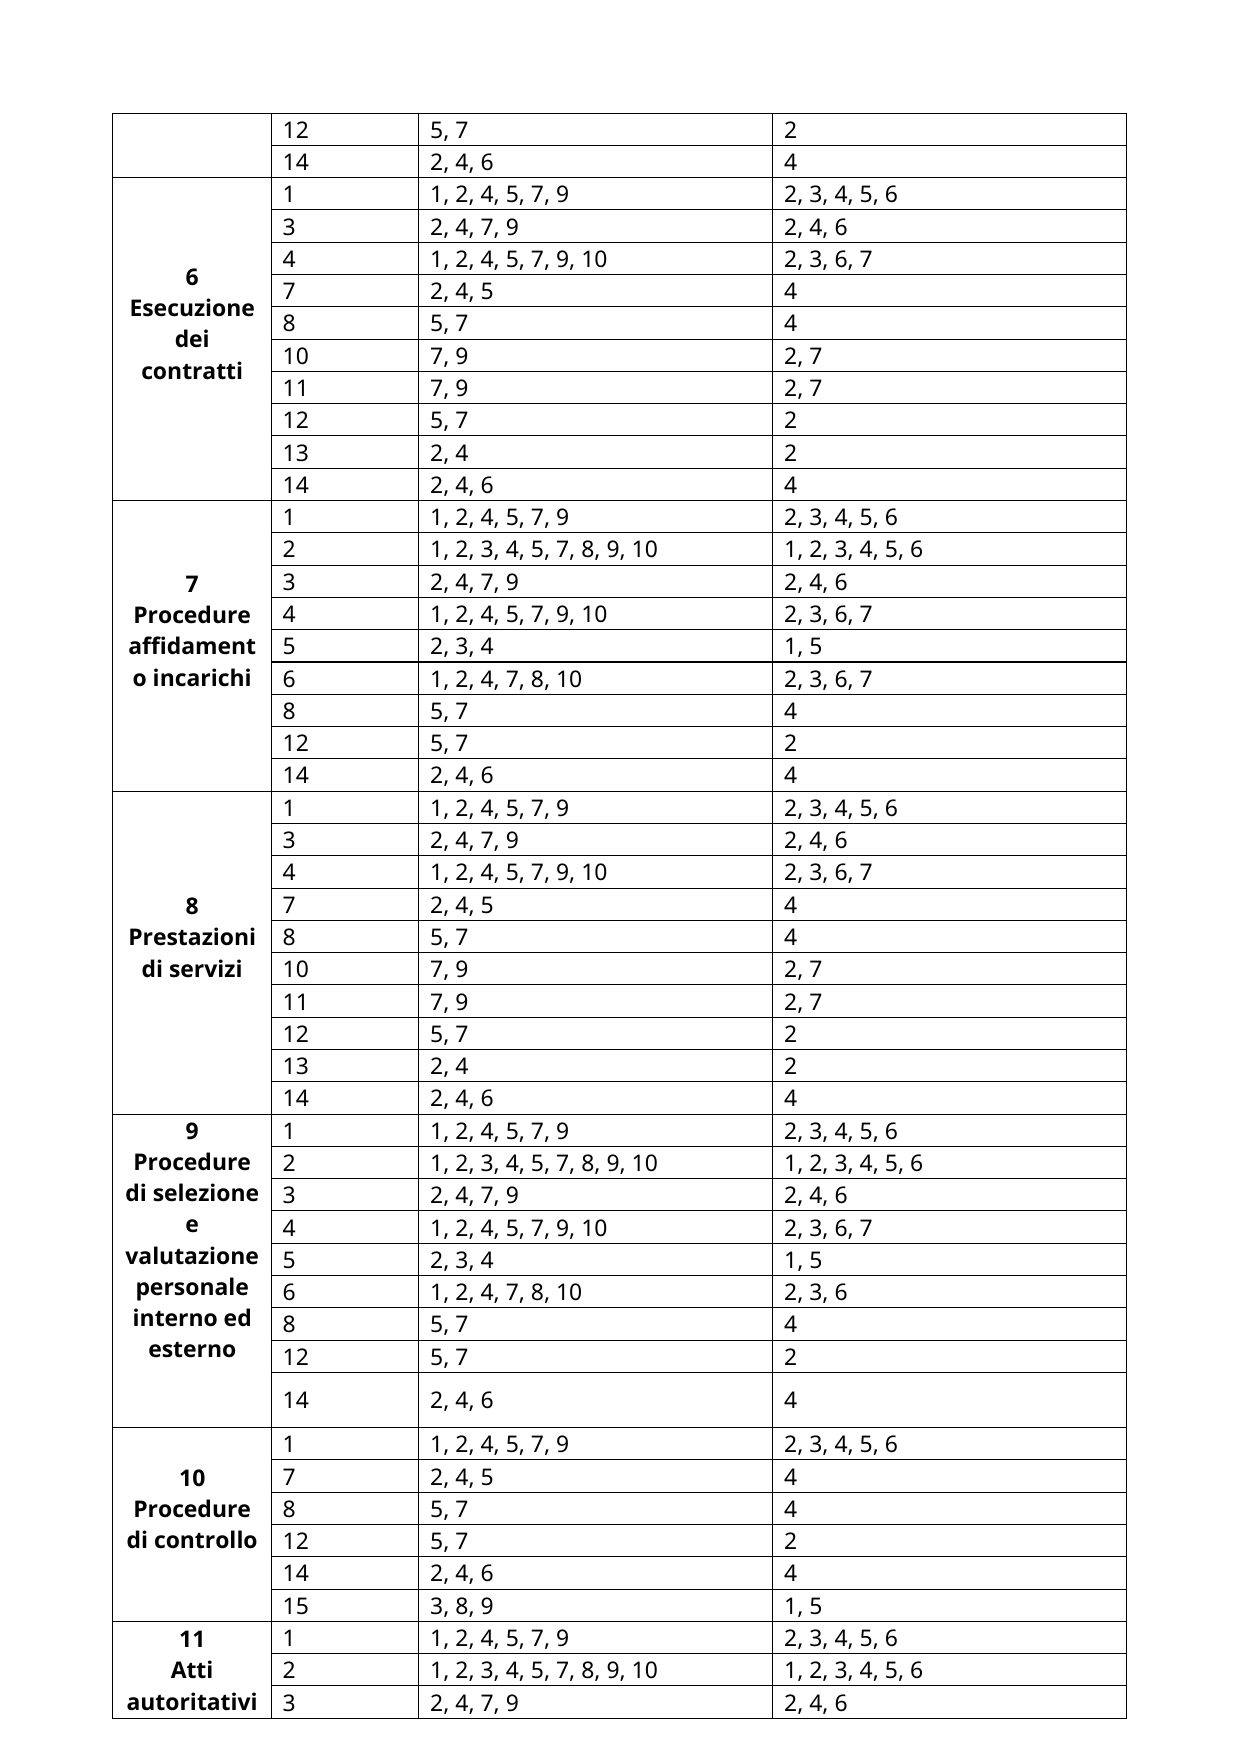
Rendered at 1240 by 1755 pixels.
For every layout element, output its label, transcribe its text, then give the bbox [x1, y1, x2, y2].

table_cell 12 [272, 1018, 418, 1049]
table_cell 8 [272, 1493, 418, 1524]
table_cell 12 [272, 404, 418, 435]
table_cell 12 [272, 114, 418, 145]
table_cell 2 [272, 1147, 418, 1178]
table_cell 2, 4, 6 [419, 1557, 772, 1588]
table_cell 7, 9 [419, 953, 772, 984]
table_cell 2, 4, 6 [419, 1082, 772, 1113]
table_cell 12 [272, 727, 418, 758]
table_cell 2, 4, 6 [419, 146, 772, 177]
table_cell 1, 5 [773, 1590, 1126, 1621]
table_cell 4 [272, 243, 418, 274]
table_cell 2, 4, 6 [419, 469, 772, 500]
table_cell 2, 3, 4, 5, 6 [773, 792, 1126, 823]
table_cell 10 [272, 953, 418, 984]
table_cell 1 [272, 1428, 418, 1459]
table_cell 14 [272, 1557, 418, 1588]
table_cell 10 Procedure di controllo [113, 1428, 271, 1621]
table_cell 5, 7 [419, 1308, 772, 1339]
table_cell 1, 2, 4, 5, 7, 9 [419, 1115, 772, 1146]
table_cell 1 [272, 178, 418, 209]
table_cell 2, 4, 6 [773, 1686, 1126, 1718]
table_cell 5, 7 [419, 695, 772, 726]
table_cell 4 [773, 146, 1126, 177]
table_cell 1, 2, 4, 5, 7, 9 [419, 501, 772, 532]
table_cell 2 [773, 404, 1126, 435]
table_cell 5, 7 [419, 1493, 772, 1524]
table_cell 7 [272, 275, 418, 306]
table_cell 2 [773, 114, 1126, 145]
table_cell 2, 4, 5 [419, 275, 772, 306]
table_cell 4 [773, 1373, 1126, 1427]
table_cell 5, 7 [419, 921, 772, 952]
table_cell 2, 4, 7, 9 [419, 1179, 772, 1210]
table_cell 2, 4, 6 [419, 1373, 772, 1427]
table_cell 2 [773, 436, 1126, 468]
table_cell 12 [272, 1341, 418, 1372]
table_cell 2, 3, 4, 5, 6 [773, 1622, 1126, 1653]
table_cell 1, 2, 4, 7, 8, 10 [419, 663, 772, 694]
table_cell 4 [773, 1308, 1126, 1339]
table_cell 2, 3, 6, 7 [773, 856, 1126, 887]
table_cell 1, 2, 3, 4, 5, 7, 8, 9, 10 [419, 1654, 772, 1685]
table_cell 5, 7 [419, 1018, 772, 1049]
table_cell 2, 4, 6 [419, 759, 772, 791]
table_cell 1, 2, 4, 5, 7, 9 [419, 1622, 772, 1653]
table_cell 3 [272, 566, 418, 597]
table_cell 2, 7 [773, 985, 1126, 1017]
table_cell 2, 3, 6 [773, 1276, 1126, 1307]
table_cell 2 [272, 533, 418, 564]
table_cell 4 [773, 1557, 1126, 1588]
table_cell 8 [272, 695, 418, 726]
table_cell 2, 4, 7, 9 [419, 1686, 772, 1718]
table_cell 1, 2, 3, 4, 5, 7, 8, 9, 10 [419, 1147, 772, 1178]
table_cell 4 [773, 307, 1126, 338]
table_cell 13 [272, 436, 418, 468]
table_cell 2, 7 [773, 372, 1126, 403]
table_cell 1, 2, 4, 5, 7, 9, 10 [419, 598, 772, 629]
table_cell 3, 8, 9 [419, 1590, 772, 1621]
table_cell 14 [272, 146, 418, 177]
table_cell 5, 7 [419, 307, 772, 338]
table_cell 5, 7 [419, 1525, 772, 1556]
table_cell 4 [773, 275, 1126, 306]
table_cell 2, 4 [419, 436, 772, 468]
table_cell 1 [272, 501, 418, 532]
table_cell 5, 7 [419, 404, 772, 435]
table_cell 1, 2, 3, 4, 5, 6 [773, 1654, 1126, 1685]
table_cell 3 [272, 824, 418, 855]
table_cell 1, 2, 4, 5, 7, 9, 10 [419, 856, 772, 887]
table_cell 1, 2, 4, 5, 7, 9, 10 [419, 1211, 772, 1243]
table_cell 1, 2, 4, 7, 8, 10 [419, 1276, 772, 1307]
table_cell 2, 3, 4, 5, 6 [773, 178, 1126, 209]
table_cell 8 Prestazioni di servizi [113, 792, 271, 1113]
table_cell 7, 9 [419, 985, 772, 1017]
table_cell 2, 3, 4, 5, 6 [773, 501, 1126, 532]
table_cell 4 [773, 695, 1126, 726]
table_cell 1, 2, 4, 5, 7, 9 [419, 1428, 772, 1459]
table_cell 2 [773, 727, 1126, 758]
table_cell 7 [272, 1460, 418, 1492]
table_cell 2, 3, 4, 5, 6 [773, 1428, 1126, 1459]
table_cell 14 [272, 1373, 418, 1427]
table_cell 1 [272, 792, 418, 823]
table_cell 14 [272, 759, 418, 791]
table_cell 2 [773, 1018, 1126, 1049]
table_cell 1, 2, 3, 4, 5, 6 [773, 533, 1126, 564]
table_cell 4 [773, 759, 1126, 791]
table_cell 5, 7 [419, 114, 772, 145]
table_cell 3 [272, 1179, 418, 1210]
table_cell 2 [773, 1525, 1126, 1556]
table_cell 15 [272, 1590, 418, 1621]
table_cell 14 [272, 469, 418, 500]
table_cell 2, 4, 6 [773, 566, 1126, 597]
table_cell 8 [272, 1308, 418, 1339]
table_cell 4 [773, 921, 1126, 952]
table_cell 5 [272, 630, 418, 661]
table_cell 1, 2, 4, 5, 7, 9 [419, 178, 772, 209]
table_cell 2, 4 [419, 1050, 772, 1081]
table_cell 2, 4, 6 [773, 210, 1126, 242]
table_cell 5 [272, 1244, 418, 1275]
table_cell 2 [773, 1341, 1126, 1372]
table_cell 2 [773, 1050, 1126, 1081]
table_cell 7, 9 [419, 340, 772, 371]
table_cell 2, 4, 7, 9 [419, 210, 772, 242]
table_cell 8 [272, 921, 418, 952]
table_cell 1, 2, 4, 5, 7, 9 [419, 792, 772, 823]
table_cell [113, 114, 271, 177]
table_cell 2, 4, 7, 9 [419, 824, 772, 855]
table_cell 2, 3, 6, 7 [773, 598, 1126, 629]
table_cell 14 [272, 1082, 418, 1113]
table_cell 4 [773, 889, 1126, 920]
table_cell 11 [272, 372, 418, 403]
table_cell 2 [272, 1654, 418, 1685]
table_cell 6 Esecuzione dei contratti [113, 178, 271, 500]
table_cell 1, 5 [773, 630, 1126, 661]
table_cell 4 [272, 856, 418, 887]
table_cell 2, 7 [773, 953, 1126, 984]
table_cell 1, 5 [773, 1244, 1126, 1275]
table_cell 4 [272, 1211, 418, 1243]
table_cell 2, 3, 4, 5, 6 [773, 1115, 1126, 1146]
table_cell 1 [272, 1115, 418, 1146]
table_cell 7, 9 [419, 372, 772, 403]
table_cell 5, 7 [419, 727, 772, 758]
table_cell 2, 3, 6, 7 [773, 1211, 1126, 1243]
table_cell 11 Atti autoritativi [113, 1622, 271, 1718]
table_cell 11 [272, 985, 418, 1017]
table_cell 3 [272, 210, 418, 242]
table_cell 2, 3, 4 [419, 1244, 772, 1275]
table_cell 8 [272, 307, 418, 338]
table_cell 13 [272, 1050, 418, 1081]
table_cell 7 [272, 889, 418, 920]
table_cell 1, 2, 4, 5, 7, 9, 10 [419, 243, 772, 274]
table_cell 4 [773, 1082, 1126, 1113]
table_cell 10 [272, 340, 418, 371]
table_cell 6 [272, 663, 418, 694]
table_cell 4 [773, 1493, 1126, 1524]
table_cell 2, 3, 6, 7 [773, 243, 1126, 274]
table_cell 4 [272, 598, 418, 629]
table_cell 7 Procedure affidamento incarichi [113, 501, 271, 791]
table_cell 1, 2, 3, 4, 5, 6 [773, 1147, 1126, 1178]
table_cell 6 [272, 1276, 418, 1307]
table_cell 2, 3, 4 [419, 630, 772, 661]
table_cell 2, 4, 5 [419, 889, 772, 920]
table_cell 1, 2, 3, 4, 5, 7, 8, 9, 10 [419, 533, 772, 564]
table_cell 2, 4, 7, 9 [419, 566, 772, 597]
table_cell 4 [773, 469, 1126, 500]
table_cell 3 [272, 1686, 418, 1718]
table_cell 1 [272, 1622, 418, 1653]
table_cell 2, 4, 6 [773, 824, 1126, 855]
table_cell 12 [272, 1525, 418, 1556]
table_cell 9 Procedure di selezione e valutazione personale interno ed esterno [113, 1115, 271, 1427]
table_cell 2, 4, 6 [773, 1179, 1126, 1210]
table_cell 4 [773, 1460, 1126, 1492]
table_cell 5, 7 [419, 1341, 772, 1372]
table_cell 2, 7 [773, 340, 1126, 371]
table_cell 2, 4, 5 [419, 1460, 772, 1492]
table_cell 2, 3, 6, 7 [773, 663, 1126, 694]
